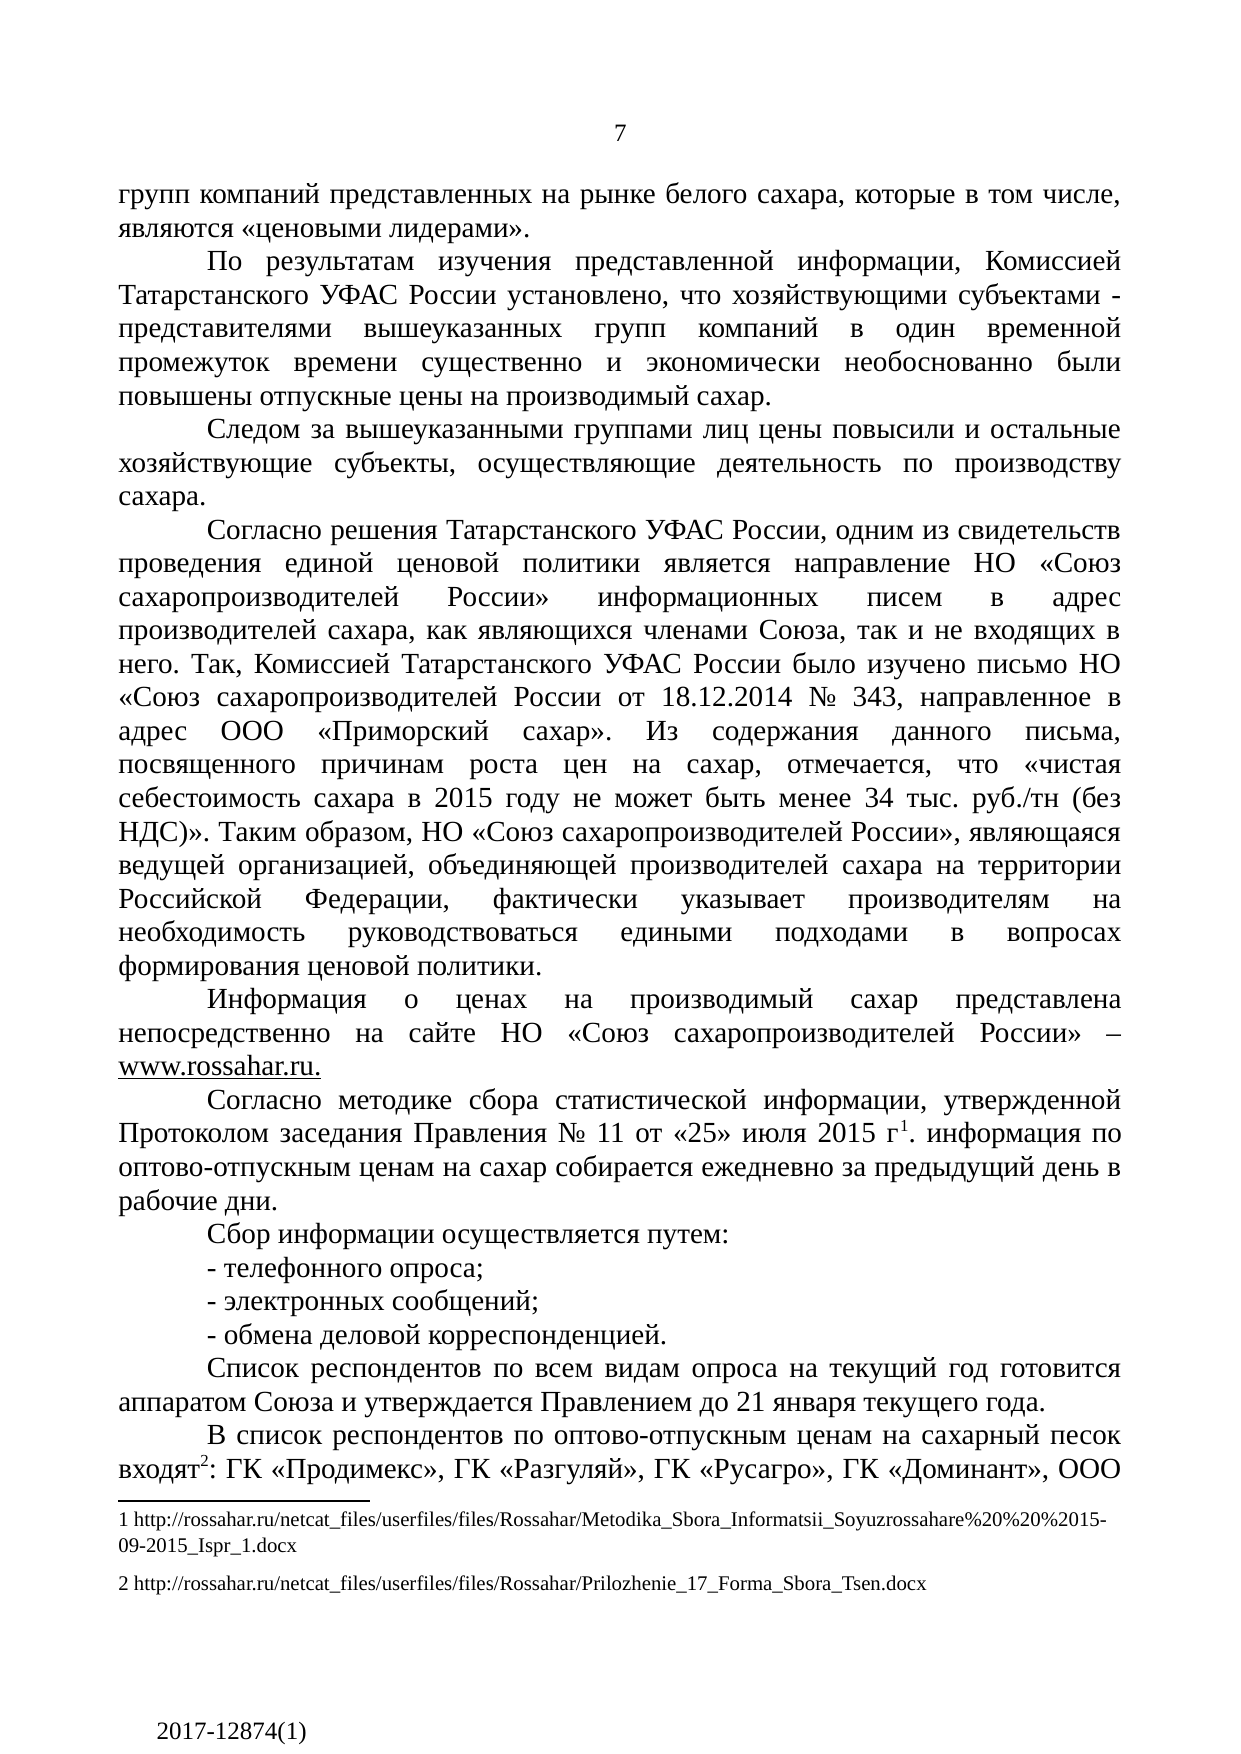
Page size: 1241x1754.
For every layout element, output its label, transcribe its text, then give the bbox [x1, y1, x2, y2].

text Согласно решения Татарстанского УФАС России, одним из свидетельств проведения единой ценовой политики является направление НО «Союз сахаропроизводителей России» информационных писем в адрес производителей сахара, как являющихся членами Союза, так и не входящих в него. Так, Комиссией Татарстанского УФАС России было изучено письмо НО «Союз сахаропроизводителей России от 18.12.2014 № 343, направленное в адрес ООО «Приморский сахар». Из содержания данного письма, посвященного причинам роста цен на сахар, отмечается, что «чистая себестоимость сахара в 2015 году не может быть менее 34 тыс. руб./тн (без НДС)». Таким образом, НО «Союз сахаропроизводителей России», являющаяся ведущей организацией, объединяющей производителей сахара на территории Российской Федерации, фактически указывает производителям на необходимость руководствоваться едиными подходами в вопросах формирования ценовой политики. [118, 512, 1122, 981]
text - обмена деловой корреспонденцией. [118, 1317, 1122, 1350]
text Сбор информации осуществляется путем: [118, 1216, 1122, 1250]
text http://rossahar.ru/netcat_files/userfiles/files/Rossahar/Prilozhenie_17_Forma_Sbora_Tsen.docx [118, 1571, 1122, 1595]
text Следом за вышеуказанными группами лиц цены повысили и остальные хозяйствующие субъекты, осуществляющие деятельность по производству сахара. [118, 411, 1122, 512]
text По результатам изучения представленной информации, Комиссией Татарстанского УФАС России установлено, что хозяйствующими субъектами - представителями вышеуказанных групп компаний в один временной промежуток времени существенно и экономически необоснованно были повышены отпускные цены на производимый сахар. [118, 243, 1122, 411]
text групп компаний представленных на рынке белого сахара, которые в том числе, являются «ценовыми лидерами». [118, 176, 1122, 243]
text Согласно методике сбора статистической информации, утвержденной Протоколом заседания Правления № 11 от «25» июля 2015 г. информация по оптово-отпускным ценам на сахар собирается ежедневно за предыдущий день в рабочие дни. [118, 1082, 1122, 1216]
text Информация о ценах на производимый сахар представлена непосредственно на сайте НО «Союз сахаропроизводителей России» – www.rossahar.ru. [118, 981, 1122, 1082]
text В список респондентов по оптово-отпускным ценам на сахарный песок входят: ГК «Продимекс», ГК «Разгуляй», ГК «Русагро», ГК «Доминант», ООО [118, 1417, 1122, 1484]
text Список респондентов по всем видам опроса на текущий год готовится аппаратом Союза и утверждается Правлением до 21 января текущего года. [118, 1350, 1122, 1417]
text http://rossahar.ru/netcat_files/userfiles/files/Rossahar/Metodika_Sbora_Informatsii_Soyuzrossahare%20%20%2015-09-2015_Ispr_1.docx [118, 1507, 1122, 1557]
text - электронных сообщений; [118, 1283, 1122, 1317]
text - телефонного опроса; [118, 1250, 1122, 1283]
